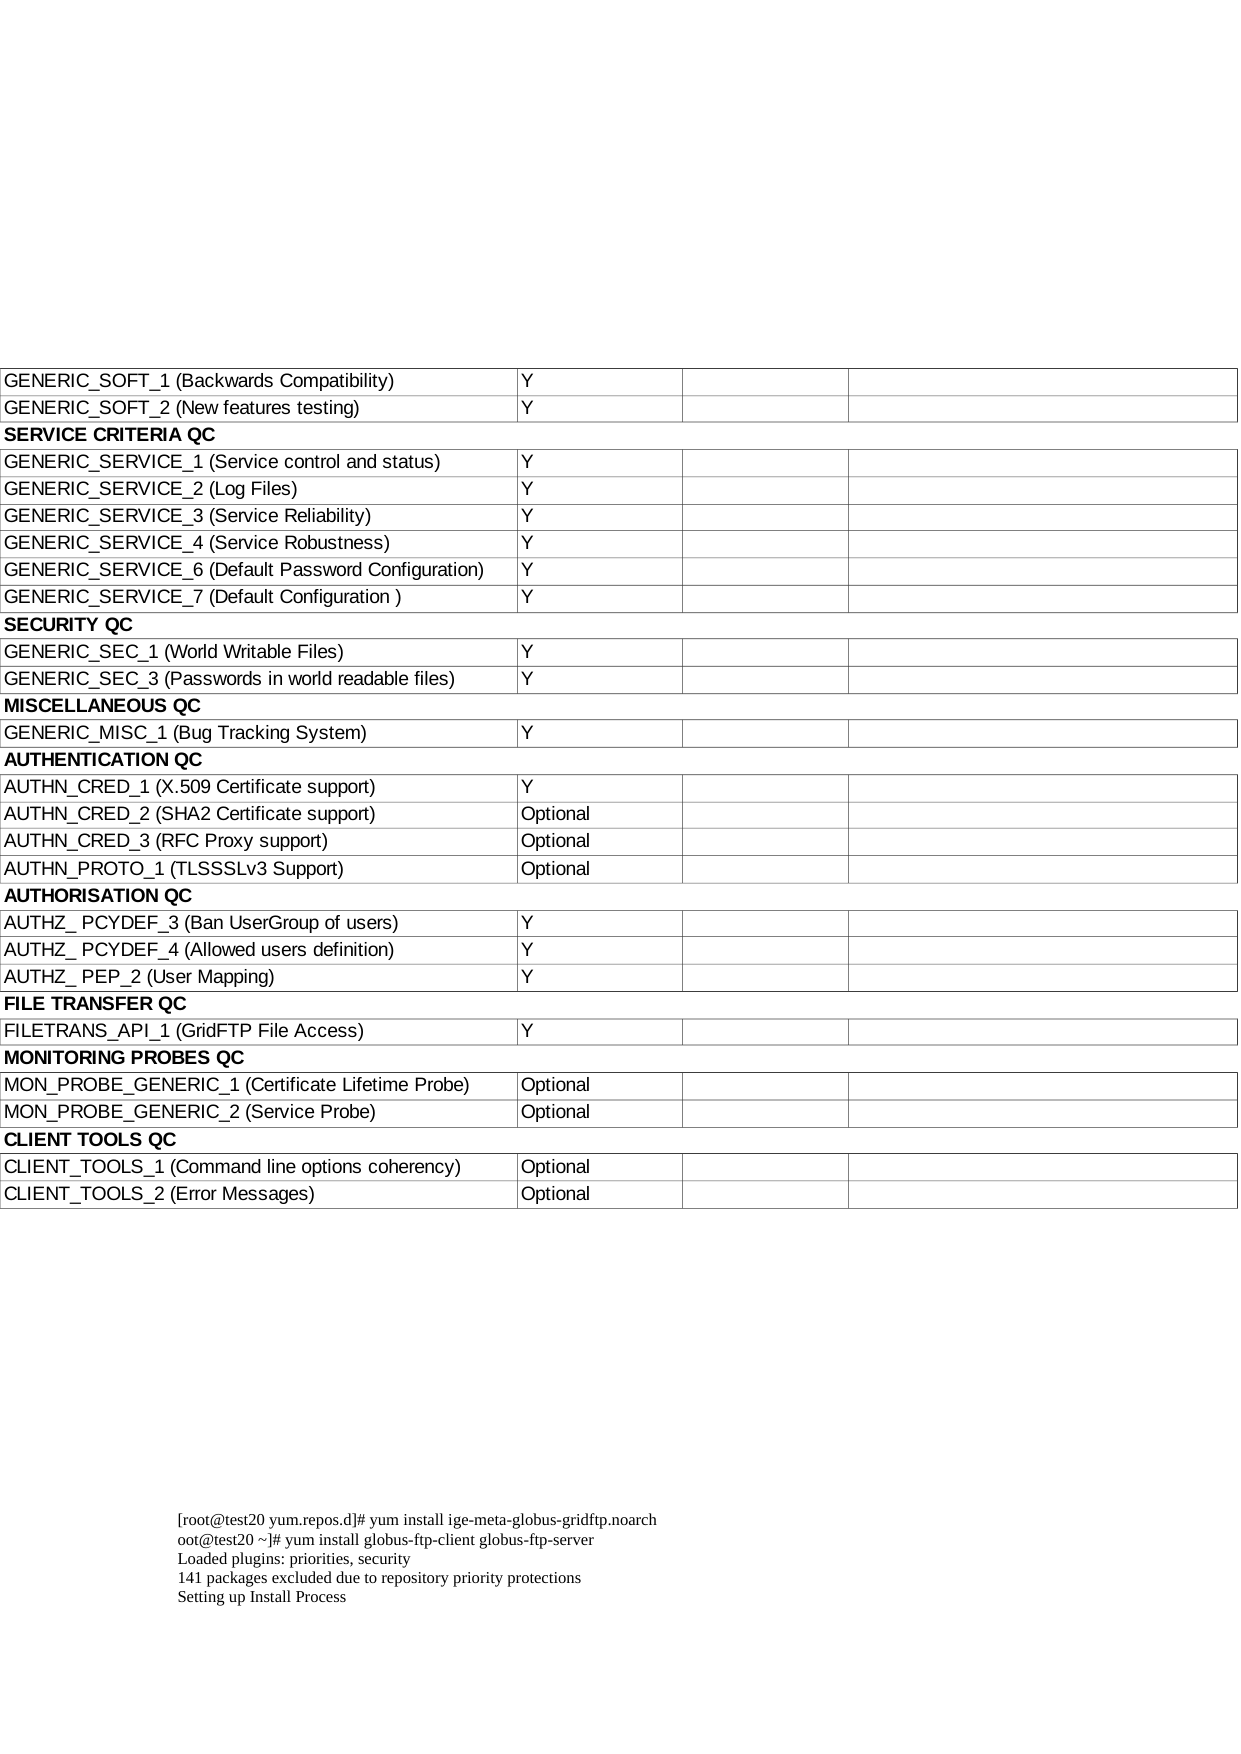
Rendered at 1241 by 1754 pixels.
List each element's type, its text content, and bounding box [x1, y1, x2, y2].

text [root@test20 yum.repos.d]# yum install ige-meta-globus-gridftp.noarch [177, 1209, 1063, 1529]
text [root@test20 yum.repos.d]# yum install ige-meta-globus-gridftp.noarch [177, 559, 517, 584]
text [root@test20 yum.repos.d]# yum install ige-meta-globus-gridftp.noarch [849, 829, 1063, 855]
text [root@test20 yum.repos.d]# yum install ige-meta-globus-gridftp.noarch [177, 1020, 517, 1044]
text [root@test20 yum.repos.d]# yum install ige-meta-globus-gridftp.noarch [518, 1020, 682, 1044]
text [root@test20 yum.repos.d]# yum install ige-meta-globus-gridftp.noarch [683, 586, 848, 612]
text [root@test20 yum.repos.d]# yum install ige-meta-globus-gridftp.noarch [683, 450, 848, 476]
text [root@test20 yum.repos.d]# yum install ige-meta-globus-gridftp.noarch [849, 667, 1063, 693]
text [root@test20 yum.repos.d]# yum install ige-meta-globus-gridftp.noarch [683, 478, 848, 504]
text [root@test20 yum.repos.d]# yum install ige-meta-globus-gridftp.noarch [518, 803, 682, 827]
text [root@test20 yum.repos.d]# yum install ige-meta-globus-gridftp.noarch [177, 450, 517, 476]
text [root@test20 yum.repos.d]# yum install ige-meta-globus-gridftp.noarch [518, 1101, 682, 1127]
text [root@test20 yum.repos.d]# yum install ige-meta-globus-gridftp.noarch [683, 559, 848, 584]
text [root@test20 yum.repos.d]# yum install ige-meta-globus-gridftp.noarch [177, 884, 1063, 910]
text [root@test20 yum.repos.d]# yum install ige-meta-globus-gridftp.noarch [683, 1154, 848, 1180]
text [root@test20 yum.repos.d]# yum install ige-meta-globus-gridftp.noarch [177, 748, 1063, 774]
text [root@test20 yum.repos.d]# yum install ige-meta-globus-gridftp.noarch [518, 559, 682, 584]
text [root@test20 yum.repos.d]# yum install ige-meta-globus-gridftp.noarch [177, 1154, 517, 1180]
text [root@test20 yum.repos.d]# yum install ige-meta-globus-gridftp.noarch [177, 614, 1063, 638]
text [root@test20 yum.repos.d]# yum install ige-meta-globus-gridftp.noarch [683, 505, 848, 530]
text [root@test20 yum.repos.d]# yum install ige-meta-globus-gridftp.noarch [849, 369, 1063, 395]
text [root@test20 yum.repos.d]# yum install ige-meta-globus-gridftp.noarch [683, 856, 848, 882]
text [root@test20 yum.repos.d]# yum install ige-meta-globus-gridftp.noarch [177, 1046, 1063, 1072]
text [root@test20 yum.repos.d]# yum install ige-meta-globus-gridftp.noarch [849, 478, 1063, 504]
text [root@test20 yum.repos.d]# yum install ige-meta-globus-gridftp.noarch [683, 965, 848, 991]
text [root@test20 yum.repos.d]# yum install ige-meta-globus-gridftp.noarch [518, 911, 682, 936]
text [root@test20 yum.repos.d]# yum install ige-meta-globus-gridftp.noarch [849, 803, 1063, 827]
text [root@test20 yum.repos.d]# yum install ige-meta-globus-gridftp.noarch [683, 937, 848, 963]
text [root@test20 yum.repos.d]# yum install ige-meta-globus-gridftp.noarch [177, 937, 517, 963]
text [root@test20 yum.repos.d]# yum install ige-meta-globus-gridftp.noarch [177, 965, 517, 991]
text [root@test20 yum.repos.d]# yum install ige-meta-globus-gridftp.noarch [177, 911, 517, 936]
text [root@test20 yum.repos.d]# yum install ige-meta-globus-gridftp.noarch [518, 721, 682, 746]
text [root@test20 yum.repos.d]# yum install ige-meta-globus-gridftp.noarch [518, 1182, 682, 1208]
text [root@test20 yum.repos.d]# yum install ige-meta-globus-gridftp.noarch [177, 721, 517, 746]
text [root@test20 yum.repos.d]# yum install ige-meta-globus-gridftp.noarch [177, 505, 517, 530]
text [root@test20 yum.repos.d]# yum install ige-meta-globus-gridftp.noarch [177, 369, 517, 395]
text oot@test20 ~]# yum install globus-ftp-client globus-ftp-server [177, 1529, 1063, 1548]
text [root@test20 yum.repos.d]# yum install ige-meta-globus-gridftp.noarch [849, 586, 1063, 612]
text [root@test20 yum.repos.d]# yum install ige-meta-globus-gridftp.noarch [849, 397, 1063, 421]
text [root@test20 yum.repos.d]# yum install ige-meta-globus-gridftp.noarch [683, 1020, 848, 1044]
text [root@test20 yum.repos.d]# yum install ige-meta-globus-gridftp.noarch [177, 1128, 1063, 1153]
text [root@test20 yum.repos.d]# yum install ige-meta-globus-gridftp.noarch [683, 640, 848, 665]
text [root@test20 yum.repos.d]# yum install ige-meta-globus-gridftp.noarch [177, 586, 517, 612]
text [root@test20 yum.repos.d]# yum install ige-meta-globus-gridftp.noarch [177, 1101, 517, 1127]
text [root@test20 yum.repos.d]# yum install ige-meta-globus-gridftp.noarch [177, 667, 517, 693]
text [root@test20 yum.repos.d]# yum install ige-meta-globus-gridftp.noarch [849, 911, 1063, 936]
text [root@test20 yum.repos.d]# yum install ige-meta-globus-gridftp.noarch [177, 695, 1063, 719]
text [root@test20 yum.repos.d]# yum install ige-meta-globus-gridftp.noarch [177, 478, 517, 504]
text [root@test20 yum.repos.d]# yum install ige-meta-globus-gridftp.noarch [177, 423, 1063, 449]
text [root@test20 yum.repos.d]# yum install ige-meta-globus-gridftp.noarch [518, 937, 682, 963]
text [root@test20 yum.repos.d]# yum install ige-meta-globus-gridftp.noarch [518, 369, 682, 395]
text [root@test20 yum.repos.d]# yum install ige-meta-globus-gridftp.noarch [177, 992, 1063, 1018]
text [root@test20 yum.repos.d]# yum install ige-meta-globus-gridftp.noarch [683, 829, 848, 855]
text [root@test20 yum.repos.d]# yum install ige-meta-globus-gridftp.noarch [849, 559, 1063, 584]
text [root@test20 yum.repos.d]# yum install ige-meta-globus-gridftp.noarch [849, 1154, 1063, 1180]
text [root@test20 yum.repos.d]# yum install ige-meta-globus-gridftp.noarch [518, 397, 682, 421]
text [root@test20 yum.repos.d]# yum install ige-meta-globus-gridftp.noarch [683, 531, 848, 557]
text [root@test20 yum.repos.d]# yum install ige-meta-globus-gridftp.noarch [683, 369, 848, 395]
text [root@test20 yum.repos.d]# yum install ige-meta-globus-gridftp.noarch [849, 1101, 1063, 1127]
text [root@test20 yum.repos.d]# yum install ige-meta-globus-gridftp.noarch [518, 640, 682, 665]
text [root@test20 yum.repos.d]# yum install ige-meta-globus-gridftp.noarch [683, 667, 848, 693]
text [root@test20 yum.repos.d]# yum install ige-meta-globus-gridftp.noarch [177, 856, 517, 882]
text [root@test20 yum.repos.d]# yum install ige-meta-globus-gridftp.noarch [849, 505, 1063, 530]
text [root@test20 yum.repos.d]# yum install ige-meta-globus-gridftp.noarch [177, 1073, 517, 1099]
text [root@test20 yum.repos.d]# yum install ige-meta-globus-gridftp.noarch [177, 1182, 517, 1208]
text [root@test20 yum.repos.d]# yum install ige-meta-globus-gridftp.noarch [518, 856, 682, 882]
text 141 packages excluded due to repository priority protections [177, 1568, 1063, 1587]
text [root@test20 yum.repos.d]# yum install ige-meta-globus-gridftp.noarch [849, 776, 1063, 801]
text Loaded plugins: priorities, security [177, 1548, 1063, 1568]
text [root@test20 yum.repos.d]# yum install ige-meta-globus-gridftp.noarch [849, 1073, 1063, 1099]
text [root@test20 yum.repos.d]# yum install ige-meta-globus-gridftp.noarch [683, 397, 848, 421]
text [root@test20 yum.repos.d]# yum install ige-meta-globus-gridftp.noarch [683, 1073, 848, 1099]
text [root@test20 yum.repos.d]# yum install ige-meta-globus-gridftp.noarch [849, 721, 1063, 746]
text [root@test20 yum.repos.d]# yum install ige-meta-globus-gridftp.noarch [849, 937, 1063, 963]
text [root@test20 yum.repos.d]# yum install ige-meta-globus-gridftp.noarch [177, 640, 517, 665]
text [root@test20 yum.repos.d]# yum install ige-meta-globus-gridftp.noarch [518, 829, 682, 855]
text [root@test20 yum.repos.d]# yum install ige-meta-globus-gridftp.noarch [683, 1182, 848, 1208]
text [root@test20 yum.repos.d]# yum install ige-meta-globus-gridftp.noarch [518, 450, 682, 476]
text [root@test20 yum.repos.d]# yum install ige-meta-globus-gridftp.noarch [518, 776, 682, 801]
text [root@test20 yum.repos.d]# yum install ige-meta-globus-gridftp.noarch [849, 450, 1063, 476]
text [root@test20 yum.repos.d]# yum install ige-meta-globus-gridftp.noarch [518, 667, 682, 693]
text [root@test20 yum.repos.d]# yum install ige-meta-globus-gridftp.noarch [177, 397, 517, 421]
text [root@test20 yum.repos.d]# yum install ige-meta-globus-gridftp.noarch [849, 856, 1063, 882]
text Setting up Install Process [177, 1587, 1063, 1606]
text [root@test20 yum.repos.d]# yum install ige-meta-globus-gridftp.noarch [177, 829, 517, 855]
text [root@test20 yum.repos.d]# yum install ige-meta-globus-gridftp.noarch [683, 776, 848, 801]
text [root@test20 yum.repos.d]# yum install ige-meta-globus-gridftp.noarch [849, 965, 1063, 991]
text [root@test20 yum.repos.d]# yum install ige-meta-globus-gridftp.noarch [849, 1182, 1063, 1208]
text [root@test20 yum.repos.d]# yum install ige-meta-globus-gridftp.noarch [849, 640, 1063, 665]
text [root@test20 yum.repos.d]# yum install ige-meta-globus-gridftp.noarch [518, 1073, 682, 1099]
text [root@test20 yum.repos.d]# yum install ige-meta-globus-gridftp.noarch [518, 505, 682, 530]
text [root@test20 yum.repos.d]# yum install ige-meta-globus-gridftp.noarch [849, 531, 1063, 557]
text [root@test20 yum.repos.d]# yum install ige-meta-globus-gridftp.noarch [683, 911, 848, 936]
text [root@test20 yum.repos.d]# yum install ige-meta-globus-gridftp.noarch [518, 1154, 682, 1180]
text [root@test20 yum.repos.d]# yum install ige-meta-globus-gridftp.noarch [177, 803, 517, 827]
text [root@test20 yum.repos.d]# yum install ige-meta-globus-gridftp.noarch [518, 478, 682, 504]
text [root@test20 yum.repos.d]# yum install ige-meta-globus-gridftp.noarch [849, 1020, 1063, 1044]
text [root@test20 yum.repos.d]# yum install ige-meta-globus-gridftp.noarch [177, 531, 517, 557]
text [root@test20 yum.repos.d]# yum install ige-meta-globus-gridftp.noarch [683, 721, 848, 746]
text [root@test20 yum.repos.d]# yum install ige-meta-globus-gridftp.noarch [518, 965, 682, 991]
text [root@test20 yum.repos.d]# yum install ige-meta-globus-gridftp.noarch [177, 776, 517, 801]
text [root@test20 yum.repos.d]# yum install ige-meta-globus-gridftp.noarch [518, 531, 682, 557]
text [root@test20 yum.repos.d]# yum install ige-meta-globus-gridftp.noarch [683, 803, 848, 827]
text [root@test20 yum.repos.d]# yum install ige-meta-globus-gridftp.noarch [518, 586, 682, 612]
text [root@test20 yum.repos.d]# yum install ige-meta-globus-gridftp.noarch [683, 1101, 848, 1127]
